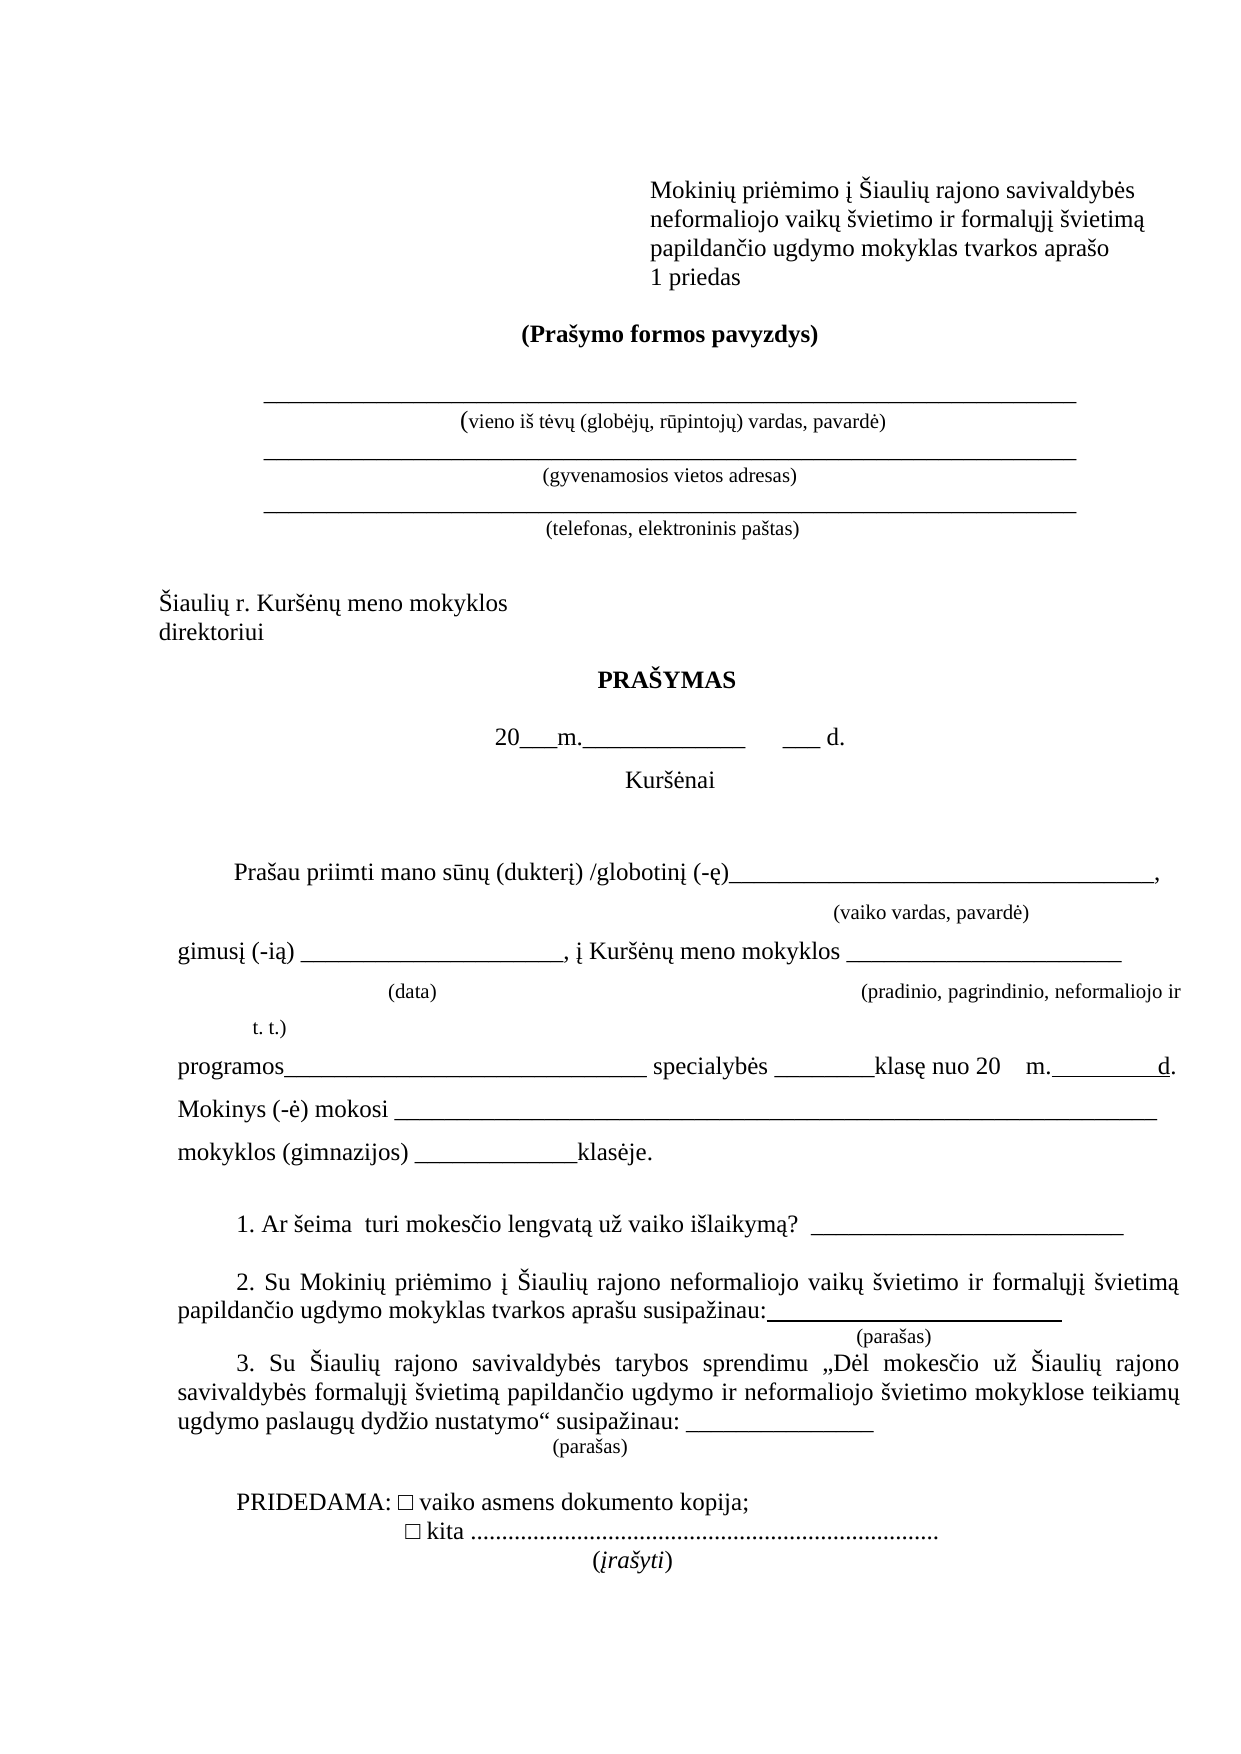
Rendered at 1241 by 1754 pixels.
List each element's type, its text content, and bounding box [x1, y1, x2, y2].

text 20___m._____________ ___ d. [158, 722, 1181, 751]
text PRIDEDAMA: □ vaiko asmens dokumento kopija; [177, 1487, 1181, 1516]
text Mokinys (-ė) mokosi _____________________________________________________________ [177, 1094, 1181, 1123]
text _________________________________________________________________ [158, 377, 1181, 406]
text _________________________________________________________________ [158, 434, 1181, 463]
text 2. Su Mokinių priėmimo į Šiaulių rajono neformaliojo vaikų švietimo ir formalųjį švietimą papildančio ugdymo mokyklas tvarkos aprašu susipažinau: [177, 1267, 1181, 1324]
text PRAŠYMAS [158, 665, 1181, 693]
text neformaliojo vaikų švietimo ir formalųjį švietimą [650, 204, 1181, 233]
text papildančio ugdymo mokyklas tvarkos aprašo [650, 233, 1181, 262]
text (gyvenamosios vietos adresas) [158, 463, 1181, 487]
text (įrašyti) [179, 1545, 1181, 1573]
text gimusį (-ią) _____________________, į Kuršėnų meno mokyklos ______________________ [177, 936, 1181, 964]
text Mokinių priėmimo į Šiaulių rajono savivaldybės [177, 176, 1181, 204]
text (parašas) [177, 1434, 1181, 1458]
text _________________________________________________________________ [158, 487, 1181, 516]
text programos_____________________________ specialybės ________klasę nuo 20 m. d. [177, 1051, 1181, 1080]
text (parašas) [177, 1324, 1181, 1348]
text □ kita ........................................................................... [192, 1516, 1181, 1545]
text (vaiko vardas, pavardė) [158, 900, 1181, 924]
text 1 priedas [177, 262, 1181, 291]
text (telefonas, elektroninis paštas) [158, 516, 1181, 540]
text (Prašymo formos pavyzdys) [158, 319, 1181, 348]
text mokyklos (gimnazijos) _____________klasėje. [177, 1137, 1181, 1166]
text Šiaulių r. Kuršėnų meno mokyklos [158, 588, 1181, 617]
text 3. Su Šiaulių rajono savivaldybės tarybos sprendimu „Dėl mokesčio už Šiaulių rajono savivaldybės formalųjį švietimą papildančio ugdymo ir neformaliojo švietimo mokyklose teikiamų ugdymo paslaugų dydžio nustatymo“ susipažinau: _______________ [177, 1348, 1181, 1434]
text Prašau priimti mano sūnų (dukterį) /globotinį (-ę)__________________________________, [177, 857, 1181, 885]
text (data) (pradinio, pagrindinio, neformaliojo ir t. t.) [252, 979, 1181, 1039]
text Kuršėnai [158, 765, 1181, 794]
text (vieno iš tėvų (globėjų, rūpintojų) vardas, pavardė) [158, 406, 1181, 434]
text direktoriui [158, 617, 1181, 646]
text 1. Ar šeima turi mokesčio lengvatą už vaiko išlaikymą? _________________________ [177, 1209, 1181, 1238]
